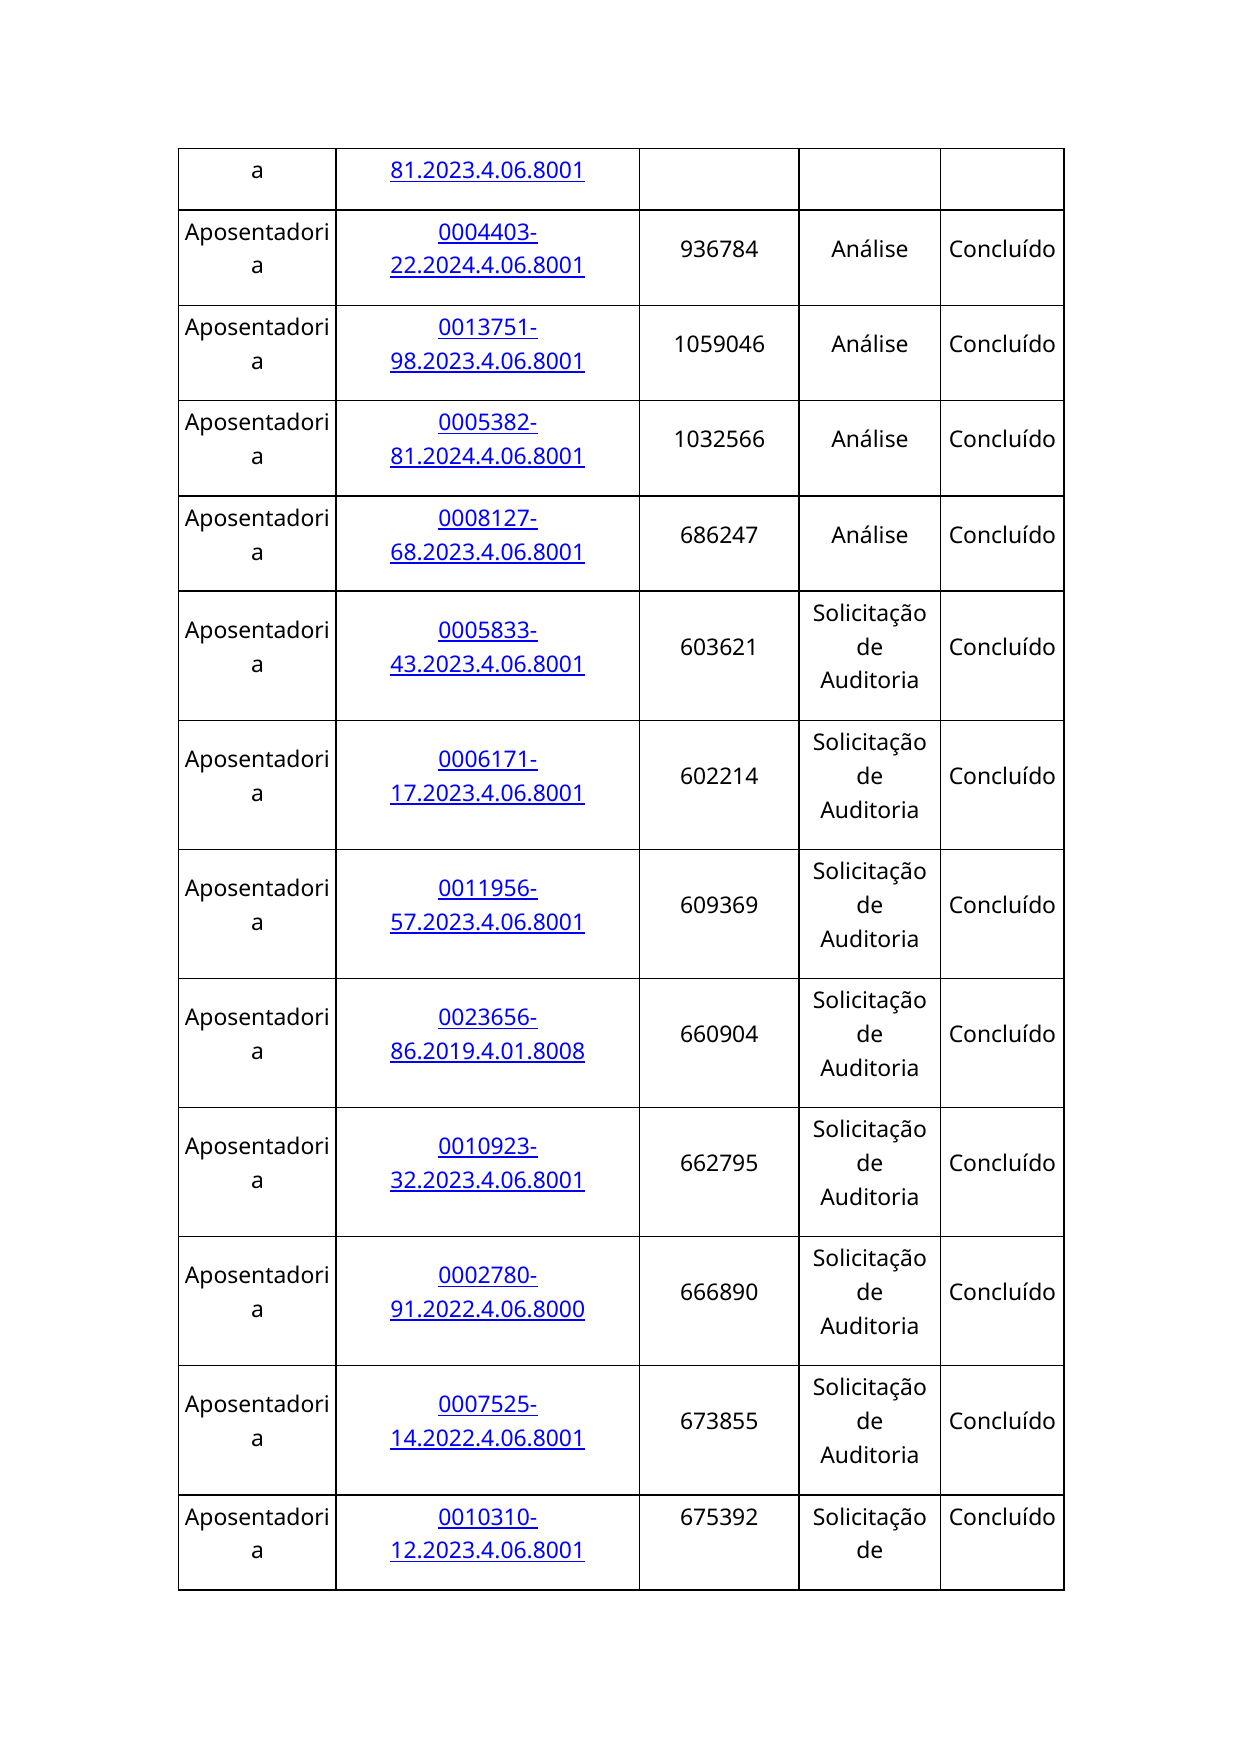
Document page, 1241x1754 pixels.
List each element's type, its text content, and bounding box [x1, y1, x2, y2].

table_cell 602214 [640, 721, 798, 848]
table_cell Concluído [941, 1496, 1063, 1589]
table_cell Concluído [941, 1108, 1063, 1236]
table_cell 666890 [640, 1237, 798, 1365]
table_cell Análise [800, 306, 940, 400]
table_cell Análise [800, 497, 940, 590]
table_cell [941, 149, 1063, 209]
table_cell 0004403-22.2024.4.06.8001 [337, 211, 639, 304]
table_cell Aposentadoria [179, 1108, 335, 1236]
table_cell Solicitação de Auditoria [800, 721, 940, 848]
table_cell 0002780-91.2022.4.06.8000 [337, 1237, 639, 1365]
table_cell 686247 [640, 497, 798, 590]
table_cell Solicitação de Auditoria [800, 1366, 940, 1494]
table_cell Concluído [941, 1237, 1063, 1365]
table_cell Concluído [941, 721, 1063, 848]
table_cell Análise [800, 211, 940, 304]
table_cell Concluído [941, 979, 1063, 1107]
table_cell Aposentadoria [179, 1237, 335, 1365]
table_cell Aposentadoria [179, 721, 335, 848]
table_cell [800, 149, 940, 209]
table_cell Análise [800, 401, 940, 495]
table_cell 662795 [640, 1108, 798, 1236]
table_cell Concluído [941, 1366, 1063, 1494]
table_cell Solicitação de [800, 1496, 940, 1589]
table_cell Concluído [941, 306, 1063, 400]
table_cell 0008127-68.2023.4.06.8001 [337, 497, 639, 590]
table_cell Aposentadoria [179, 401, 335, 495]
table_cell 603621 [640, 592, 798, 719]
table_cell Solicitação de Auditoria [800, 1237, 940, 1365]
table_cell Aposentadoria [179, 592, 335, 719]
table_cell 0005382-81.2024.4.06.8001 [337, 401, 639, 495]
table_cell 0010310-12.2023.4.06.8001 [337, 1496, 639, 1589]
table_cell Solicitação de Auditoria [800, 1108, 940, 1236]
table_cell a [179, 149, 335, 209]
table_cell 1032566 [640, 401, 798, 495]
table_cell 0013751-98.2023.4.06.8001 [337, 306, 639, 400]
table_cell Aposentadoria [179, 1496, 335, 1589]
table_cell Aposentadoria [179, 497, 335, 590]
table_cell 660904 [640, 979, 798, 1107]
table_cell 0005833-43.2023.4.06.8001 [337, 592, 639, 719]
table_cell Aposentadoria [179, 979, 335, 1107]
table_cell Concluído [941, 211, 1063, 304]
table_cell Aposentadoria [179, 306, 335, 400]
table_cell 673855 [640, 1366, 798, 1494]
table_cell Concluído [941, 401, 1063, 495]
table_cell Aposentadoria [179, 211, 335, 304]
table_cell 0011956-57.2023.4.06.8001 [337, 850, 639, 978]
table_cell Concluído [941, 850, 1063, 978]
table_cell Solicitação de Auditoria [800, 592, 940, 719]
table_cell Concluído [941, 592, 1063, 719]
table_cell [640, 149, 798, 209]
table_cell 0023656-86.2019.4.01.8008 [337, 979, 639, 1107]
table_cell 81.2023.4.06.8001 [337, 149, 639, 209]
table_cell 675392 [640, 1496, 798, 1589]
table_cell 609369 [640, 850, 798, 978]
table_cell 0006171-17.2023.4.06.8001 [337, 721, 639, 848]
table_cell 1059046 [640, 306, 798, 400]
table_cell 0010923-32.2023.4.06.8001 [337, 1108, 639, 1236]
table_cell 936784 [640, 211, 798, 304]
table_cell Aposentadoria [179, 850, 335, 978]
table_cell Solicitação de Auditoria [800, 979, 940, 1107]
table_cell Solicitação de Auditoria [800, 850, 940, 978]
table_cell Aposentadoria [179, 1366, 335, 1494]
table_cell Concluído [941, 497, 1063, 590]
table_cell 0007525-14.2022.4.06.8001 [337, 1366, 639, 1494]
